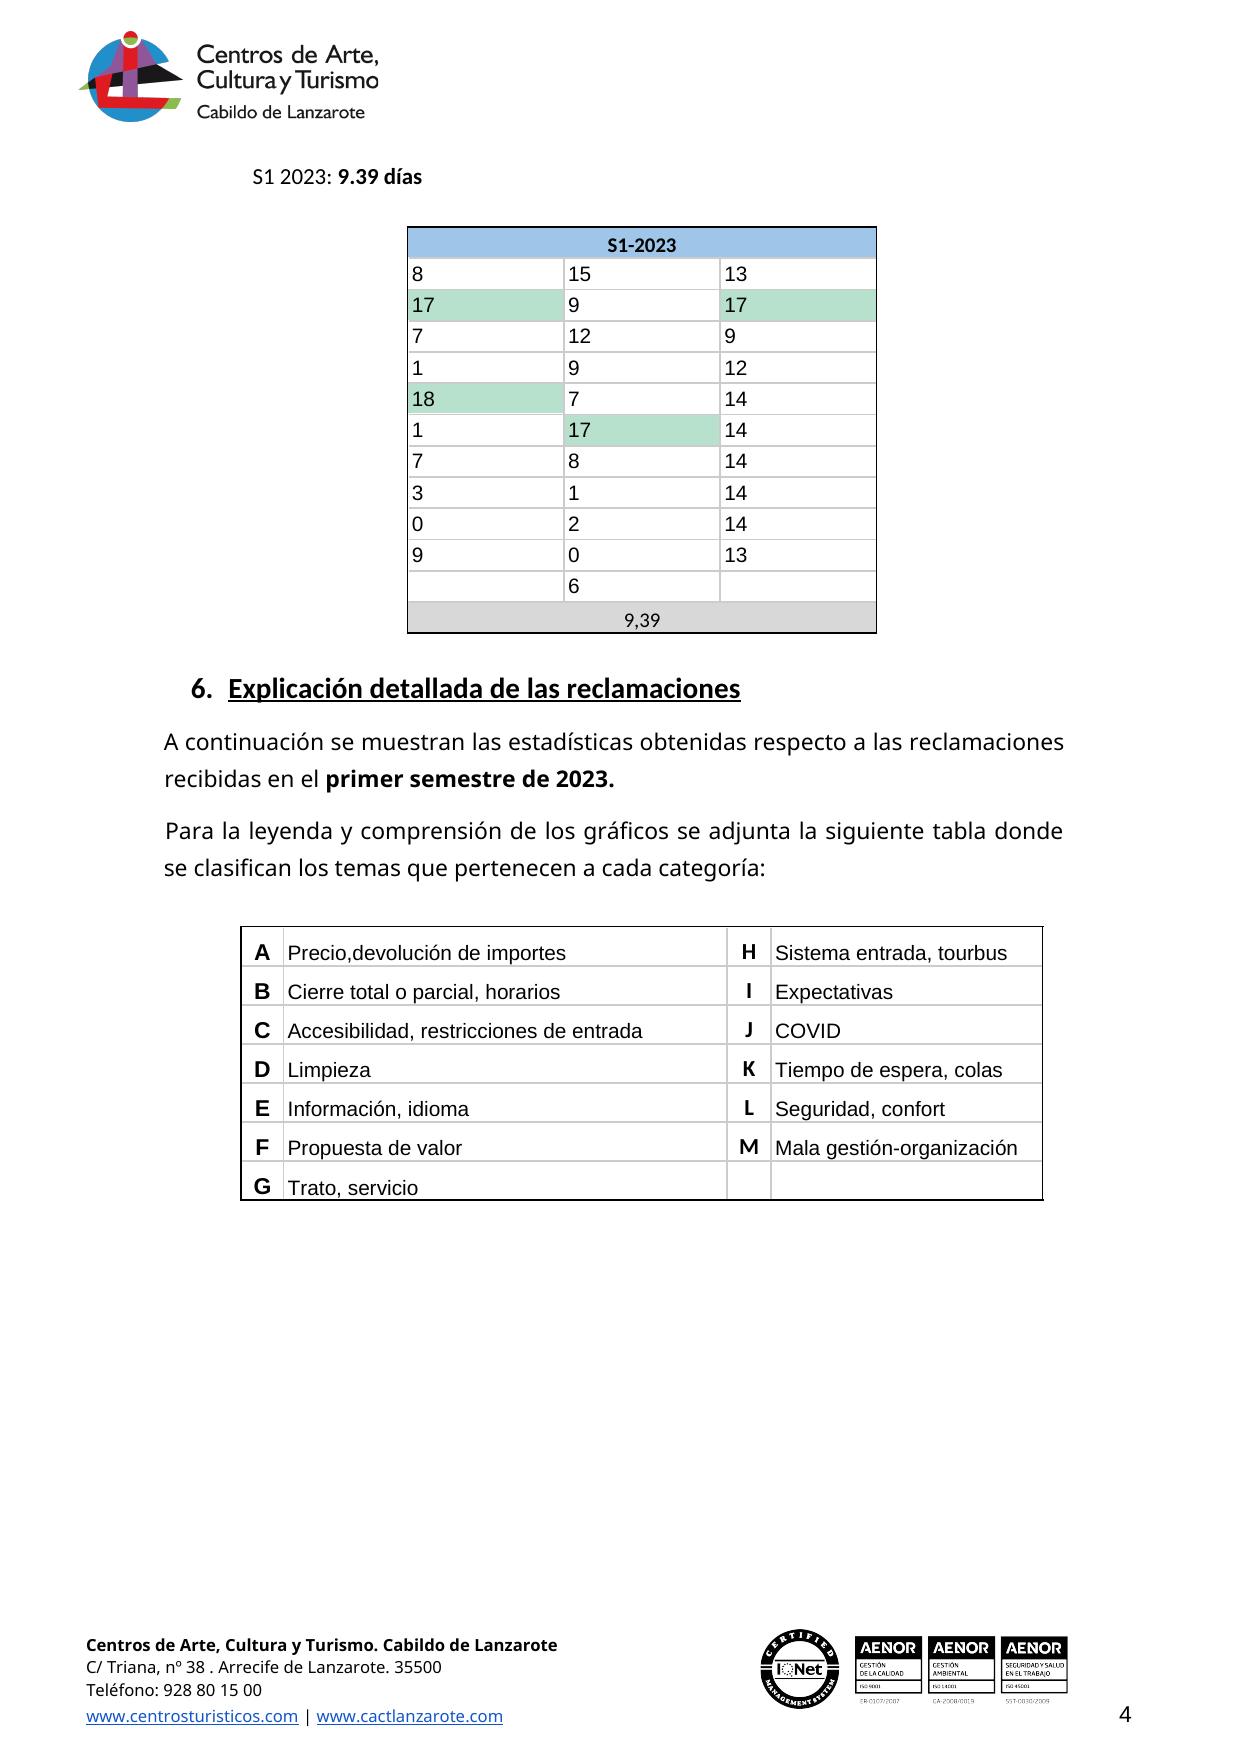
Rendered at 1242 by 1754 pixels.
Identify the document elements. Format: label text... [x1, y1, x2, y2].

table_cell 12 [721, 353, 876, 382]
table_header A [242, 927, 283, 965]
table_cell 2 [565, 509, 719, 538]
text S1 2023: 9.39 días [252, 162, 1206, 190]
table_cell Trato, servicio [284, 1162, 726, 1199]
table_cell E [242, 1084, 283, 1121]
table_cell [408, 571, 563, 601]
table_cell 9 [408, 540, 563, 570]
table_cell M [728, 1123, 770, 1160]
table_cell 6 [565, 572, 719, 601]
list Explicación detallada de las reclamaciones [191, 670, 1206, 705]
table_cell 18 [408, 383, 563, 413]
table_cell Seguridad, confort [772, 1084, 1042, 1121]
table_header Sistema entrada, tourbus [772, 927, 1042, 965]
table_cell Propuesta de valor [284, 1123, 726, 1160]
table_cell 1 [565, 478, 719, 507]
table_cell D [242, 1045, 283, 1082]
table_cell C [242, 1006, 283, 1043]
table_cell Tiempo de espera, colas [772, 1045, 1042, 1082]
table_cell Accesibilidad, restricciones de entrada [284, 1006, 726, 1043]
table_cell 14 [721, 478, 876, 507]
table_cell I [728, 967, 770, 1004]
picture [760, 1629, 1068, 1709]
table_cell 17 [565, 415, 719, 445]
table_cell 3 [408, 477, 563, 507]
table_cell 13 [721, 540, 876, 570]
table_cell J [728, 1006, 770, 1043]
table_cell Limpieza [284, 1045, 726, 1082]
table_cell 7 [408, 446, 563, 476]
table_cell [728, 1162, 770, 1199]
picture [78, 31, 379, 122]
table_cell 8 [565, 447, 719, 476]
table_cell Cierre total o parcial, horarios [284, 967, 726, 1004]
table_cell 7 [565, 384, 719, 413]
table_cell B [242, 967, 283, 1004]
table_cell K [728, 1045, 770, 1082]
table_cell 9,39 [408, 602, 876, 632]
table_cell 17 [721, 290, 876, 320]
table_cell Información, idioma [284, 1084, 726, 1121]
text Para la leyenda y comprensión de los gráficos se adjunta la siguiente tabla donde se clasifican los temas que pertenecen a cada categoría: [163, 814, 1065, 883]
table_cell 1 [408, 352, 563, 382]
table_cell F [242, 1123, 283, 1160]
table_cell 14 [721, 509, 876, 538]
table_cell G [242, 1162, 283, 1199]
table_cell 1 [408, 415, 563, 445]
table_cell 14 [721, 384, 876, 413]
table_cell 14 [721, 447, 876, 476]
table_cell 12 [565, 322, 719, 351]
table_cell 9 [565, 353, 719, 382]
table_cell 9 [721, 322, 876, 351]
table_cell 13 [721, 259, 876, 288]
table_cell Expectativas [772, 967, 1042, 1004]
table_header S1-2023 [408, 228, 876, 257]
table_cell 8 [408, 258, 563, 288]
table_cell 9 [565, 290, 719, 320]
table_cell 14 [721, 415, 876, 445]
table_cell [772, 1162, 1042, 1199]
table_cell 15 [565, 259, 719, 288]
table_cell Mala gestión-organización [772, 1123, 1042, 1160]
table_cell 0 [408, 508, 563, 538]
table_cell 17 [408, 290, 563, 320]
text A continuación se muestran las estadísticas obtenidas respecto a las reclamaciones recibidas en el primer semestre de 2023. [163, 726, 1066, 794]
table_cell 0 [565, 540, 719, 570]
table_header Precio,devolución de importes [284, 927, 727, 965]
table_cell 7 [408, 321, 563, 351]
table_cell COVID [772, 1006, 1042, 1043]
table_cell [721, 572, 876, 601]
table_header H [728, 927, 771, 965]
table_cell L [728, 1084, 770, 1121]
